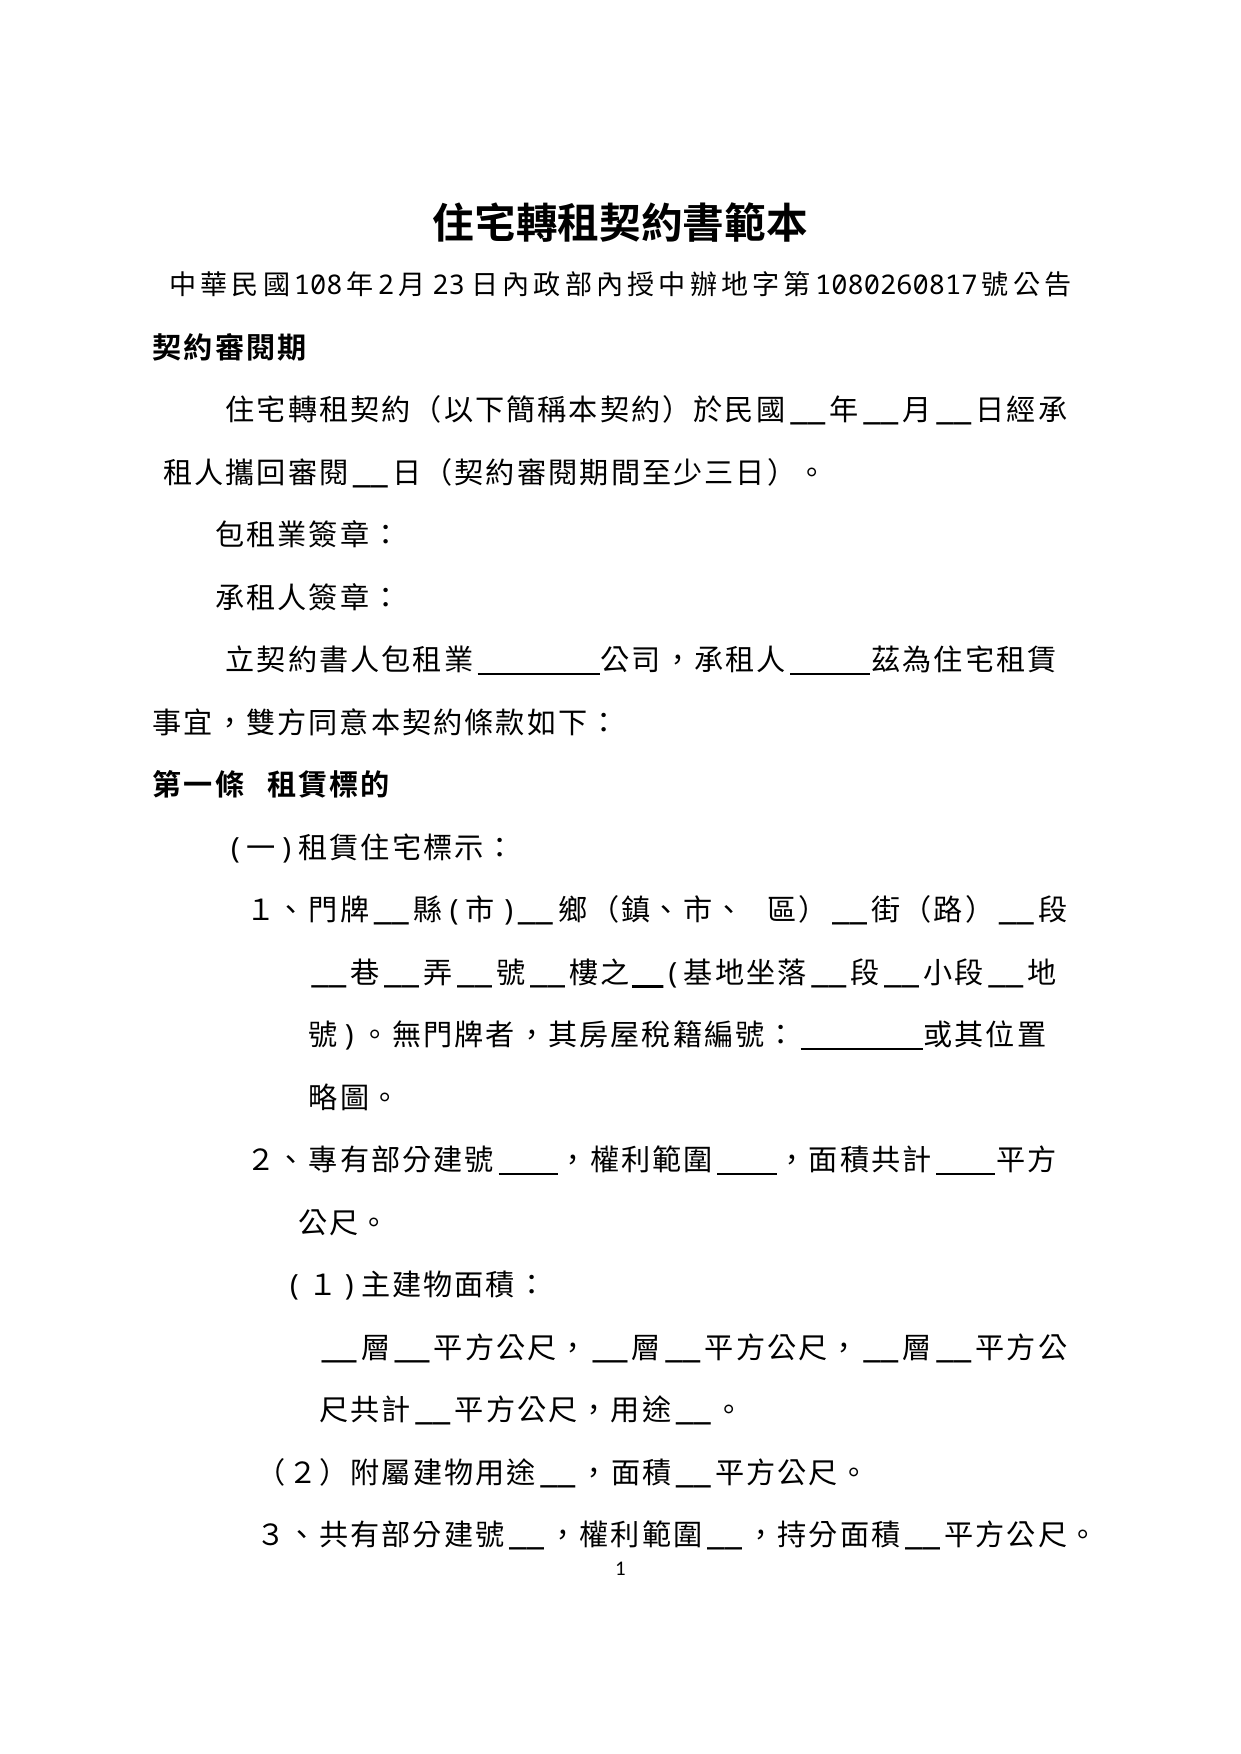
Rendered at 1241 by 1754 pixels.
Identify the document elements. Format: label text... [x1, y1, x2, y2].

text 包租業簽章： [151, 491, 1071, 554]
text （２）附屬建物用途__，面積__平方公尺。 [253, 1429, 1071, 1491]
text 契約審閱期 [151, 304, 1071, 366]
text １、門牌__縣(市)__鄉（鎮、市、 區）__街（路）__段__巷__弄__號__樓之 (基地坐落__段__小段__地號)。無門牌者，其房屋稅籍編號： 或其位置略圖。 [223, 866, 1071, 1116]
text 第一條 租賃標的 [151, 741, 1071, 804]
text (１)主建物面積： [237, 1241, 1071, 1304]
text 住宅轉租契約書範本 [151, 179, 1089, 241]
text 立契約書人包租業 公司，承租人 茲為住宅租賃事宜，雙方同意本契約條款如下： [151, 616, 1071, 741]
text ２、專有部分建號 ，權利範圍 ，面積共計 平方公尺。 [240, 1116, 1071, 1241]
text 住宅轉租契約（以下簡稱本契約）於民國__年__月__日經承租人攜回審閱__日（契約審閱期間至少三日）。 [151, 366, 1071, 491]
text (一)租賃住宅標示： [223, 804, 1071, 866]
text ３、共有部分建號__，權利範圍__，持分面積__平方公尺。 [226, 1491, 1071, 1554]
text 中華民國108年2月23日內政部內授中辦地字第1080260817號公告 [151, 241, 1089, 304]
text __層__平方公尺，__層__平方公尺，__層__平方公尺共計__平方公尺，用途__。 [313, 1304, 1071, 1429]
subtitle 承租人簽章： [151, 554, 1071, 616]
